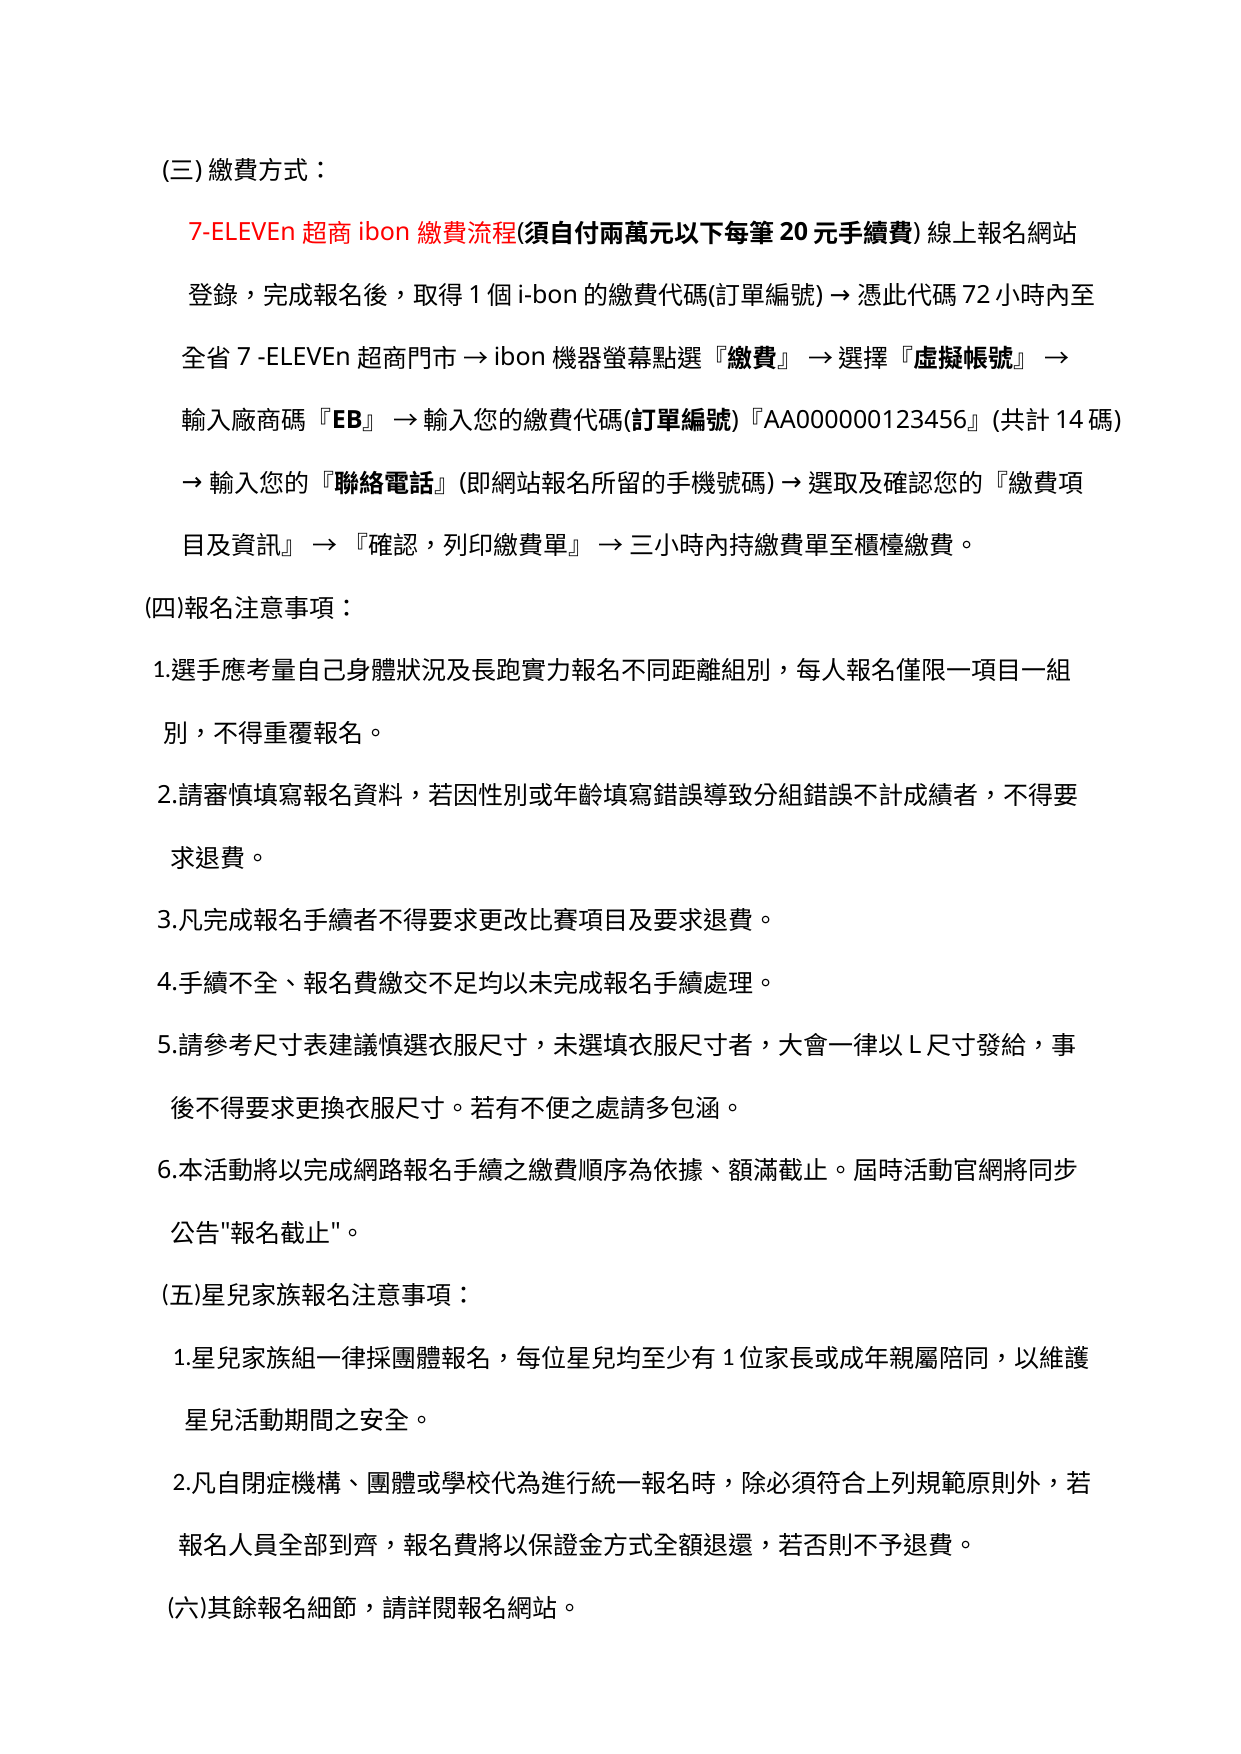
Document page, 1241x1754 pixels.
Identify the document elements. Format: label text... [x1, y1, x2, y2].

text 7-ELEVEn 超商 ibon 繳費流程(須自付兩萬元以下每筆20元手續費) 線上報名網站 [156, 189, 1122, 252]
text 5.請參考尺寸表建議慎選衣服尺寸，未選填衣服尺寸者，大會一律以L尺寸發給，事 [118, 1002, 1122, 1064]
text 6.本活動將以完成網路報名手續之繳費順序為依據、額滿截止。屆時活動官網將同步 [118, 1127, 1122, 1189]
text (三) 繳費方式： [156, 127, 1122, 189]
text 全省7 -ELEVEn 超商門市 → ibon 機器螢幕點選『繳費』 → 選擇『虛擬帳號』 → [156, 314, 1122, 377]
text (五)星兒家族報名注意事項： [156, 1252, 1122, 1314]
text → 輸入您的『聯絡電話』(即網站報名所留的手機號碼) → 選取及確認您的『繳費項 [156, 439, 1122, 502]
text 4.手續不全、報名費繳交不足均以未完成報名手續處理。 [118, 939, 1122, 1002]
text 2.凡自閉症機構、團體或學校代為進行統一報名時，除必須符合上列規範原則外，若 [156, 1439, 1122, 1502]
text 求退費。 [118, 814, 1122, 877]
text 星兒活動期間之安全。 [156, 1377, 1122, 1439]
text 後不得要求更換衣服尺寸。若有不便之處請多包涵。 [118, 1064, 1122, 1127]
text 2.請審慎填寫報名資料，若因性別或年齡填寫錯誤導致分組錯誤不計成績者，不得要 [118, 752, 1122, 814]
text (六)其餘報名細節，請詳閱報名網站。 [156, 1564, 1122, 1627]
text 目及資訊』 → 『確認，列印繳費單』 → 三小時內持繳費單至櫃檯繳費。 [156, 502, 1122, 564]
text 登錄，完成報名後，取得1個i-bon的繳費代碼(訂單編號) → 憑此代碼72小時內至 [156, 252, 1122, 314]
text 公告"報名截止"。 [118, 1189, 1122, 1252]
text (四)報名注意事項： [118, 564, 1122, 627]
text 1.選手應考量自己身體狀況及長跑實力報名不同距離組別，每人報名僅限一項目一組 [118, 627, 1122, 689]
text 別，不得重覆報名。 [118, 689, 1122, 752]
text 報名人員全部到齊，報名費將以保證金方式全額退還，若否則不予退費。 [156, 1502, 1122, 1564]
text 3.凡完成報名手續者不得要求更改比賽項目及要求退費。 [118, 877, 1122, 939]
text 輸入廠商碼『EB』 → 輸入您的繳費代碼(訂單編號)『AA000000123456』(共計14碼) [156, 377, 1122, 439]
text 1.星兒家族組一律採團體報名，每位星兒均至少有1位家長或成年親屬陪同，以維護 [156, 1314, 1122, 1377]
